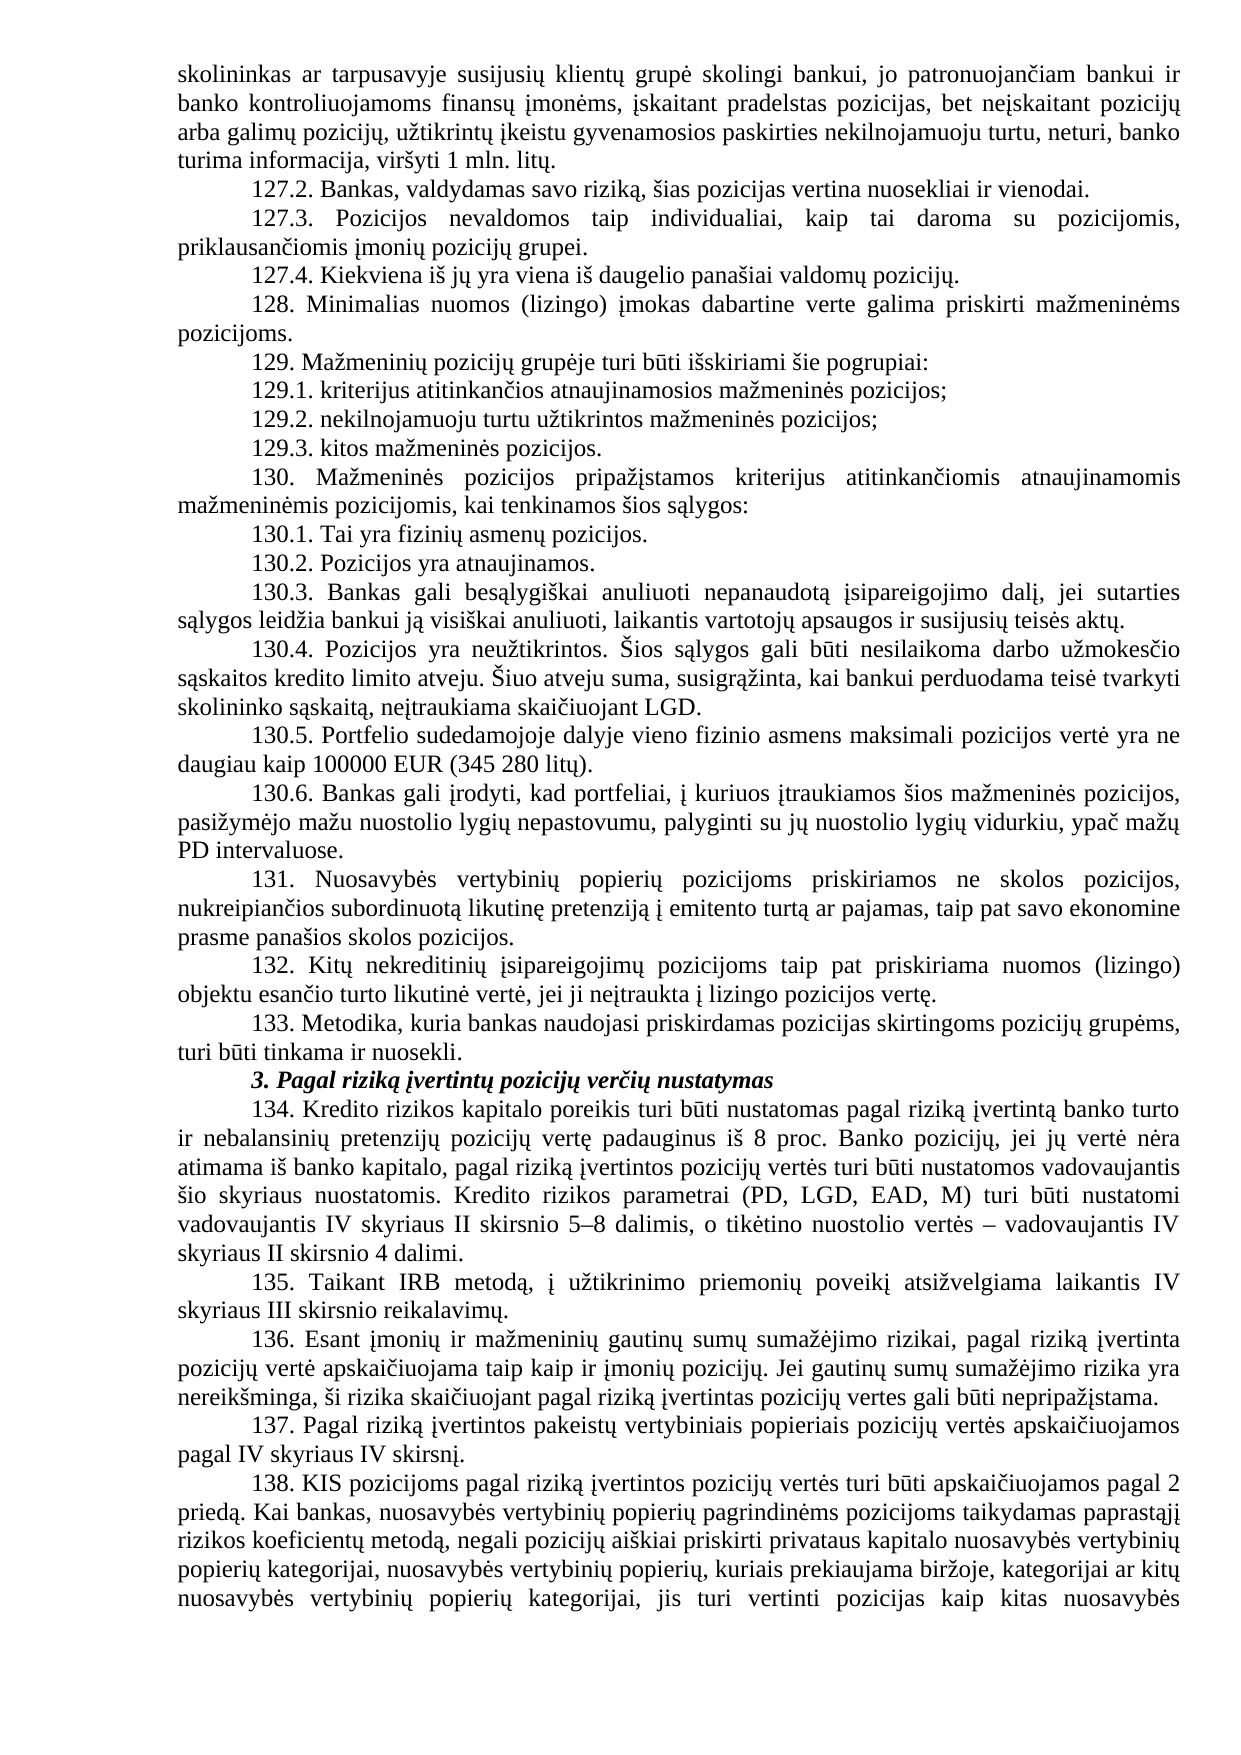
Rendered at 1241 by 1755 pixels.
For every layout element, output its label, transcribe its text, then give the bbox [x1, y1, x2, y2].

text 129.2. nekilnojamuoju turtu užtikrintos mažmeninės pozicijos; [177, 404, 1181, 433]
text 130.1. Tai yra fizinių asmenų pozicijos. [177, 519, 1181, 548]
text 127.2. Bankas, valdydamas savo riziką, šias pozicijas vertina nuosekliai ir vienodai. [177, 174, 1181, 203]
text 127.4. Kiekviena iš jų yra viena iš daugelio panašiai valdomų pozicijų. [177, 260, 1181, 289]
text 131. Nuosavybės vertybinių popierių pozicijoms priskiriamos ne skolos pozicijos, nukreipiančios subordinuotą likutinę pretenziją į emitento turtą ar pajamas, taip pat savo ekonomine prasme panašios skolos pozicijos. [177, 864, 1181, 950]
text skolininkas ar tarpusavyje susijusių klientų grupė skolingi bankui, jo patronuojančiam bankui ir banko kontroliuojamoms finansų įmonėms, įskaitant pradelstas pozicijas, bet neįskaitant pozicijų arba galimų pozicijų, užtikrintų įkeistu gyvenamosios paskirties nekilnojamuoju turtu, neturi, banko turima informacija, viršyti 1 mln. litų. [177, 59, 1181, 174]
text 132. Kitų nekreditinių įsipareigojimų pozicijoms taip pat priskiriama nuomos (lizingo) objektu esančio turto likutinė vertė, jei ji neįtraukta į lizingo pozicijos vertę. [177, 950, 1181, 1008]
text 128. Minimalias nuomos (lizingo) įmokas dabartine verte galima priskirti mažmeninėms pozicijoms. [177, 289, 1181, 347]
text 130.2. Pozicijos yra atnaujinamos. [177, 548, 1181, 577]
text 130. Mažmeninės pozicijos pripažįstamos kriterijus atitinkančiomis atnaujinamomis mažmeninėmis pozicijomis, kai tenkinamos šios sąlygos: [177, 462, 1181, 519]
text 138. KIS pozicijoms pagal riziką įvertintos pozicijų vertės turi būti apskaičiuojamos pagal 2 priedą. Kai bankas, nuosavybės vertybinių popierių pagrindinėms pozicijoms taikydamas paprastąjį rizikos koeficientų metodą, negali pozicijų aiškiai priskirti privataus kapitalo nuosavybės vertybinių popierių kategorijai, nuosavybės vertybinių popierių, kuriais prekiaujama biržoje, kategorijai ar kitų nuosavybės vertybinių popierių kategorijai, jis turi vertinti pozicijas kaip kitas nuosavybės [177, 1468, 1181, 1612]
text 129.1. kriterijus atitinkančios atnaujinamosios mažmeninės pozicijos; [177, 375, 1181, 404]
text 137. Pagal riziką įvertintos pakeistų vertybiniais popieriais pozicijų vertės apskaičiuojamos pagal IV skyriaus IV skirsnį. [177, 1410, 1181, 1468]
text 130.5. Portfelio sudedamojoje dalyje vieno fizinio asmens maksimali pozicijos vertė yra ne daugiau kaip 100000 EUR (345 280 litų). [177, 720, 1181, 778]
text 130.3. Bankas gali besąlygiškai anuliuoti nepanaudotą įsipareigojimo dalį, jei sutarties sąlygos leidžia bankui ją visiškai anuliuoti, laikantis vartotojų apsaugos ir susijusių teisės aktų. [177, 577, 1181, 634]
text 127.3. Pozicijos nevaldomos taip individualiai, kaip tai daroma su pozicijomis, priklausančiomis įmonių pozicijų grupei. [177, 203, 1181, 260]
text 134. Kredito rizikos kapitalo poreikis turi būti nustatomas pagal riziką įvertintą banko turto ir nebalansinių pretenzijų pozicijų vertę padauginus iš 8 proc. Banko pozicijų, jei jų vertė nėra atimama iš banko kapitalo, pagal riziką įvertintos pozicijų vertės turi būti nustatomos vadovaujantis šio skyriaus nuostatomis. Kredito rizikos parametrai (PD, LGD, EAD, M) turi būti nustatomi vadovaujantis IV skyriaus II skirsnio 5–8 dalimis, o tikėtino nuostolio vertės – vadovaujantis IV skyriaus II skirsnio 4 dalimi. [177, 1094, 1181, 1267]
text 129. Mažmeninių pozicijų grupėje turi būti išskiriami šie pogrupiai: [177, 347, 1181, 375]
text 136. Esant įmonių ir mažmeninių gautinų sumų sumažėjimo rizikai, pagal riziką įvertinta pozicijų vertė apskaičiuojama taip kaip ir įmonių pozicijų. Jei gautinų sumų sumažėjimo rizika yra nereikšminga, ši rizika skaičiuojant pagal riziką įvertintas pozicijų vertes gali būti nepripažįstama. [177, 1324, 1181, 1410]
text 3. Pagal riziką įvertintų pozicijų verčių nustatymas [177, 1065, 1181, 1094]
text 133. Metodika, kuria bankas naudojasi priskirdamas pozicijas skirtingoms pozicijų grupėms, turi būti tinkama ir nuosekli. [177, 1008, 1181, 1065]
text 129.3. kitos mažmeninės pozicijos. [177, 433, 1181, 462]
text 130.4. Pozicijos yra neužtikrintos. Šios sąlygos gali būti nesilaikoma darbo užmokesčio sąskaitos kredito limito atveju. Šiuo atveju suma, susigrąžinta, kai bankui perduodama teisė tvarkyti skolininko sąskaitą, neįtraukiama skaičiuojant LGD. [177, 634, 1181, 720]
text 130.6. Bankas gali įrodyti, kad portfeliai, į kuriuos įtraukiamos šios mažmeninės pozicijos, pasižymėjo mažu nuostolio lygių nepastovumu, palyginti su jų nuostolio lygių vidurkiu, ypač mažų PD intervaluose. [177, 778, 1181, 864]
text 135. Taikant IRB metodą, į užtikrinimo priemonių poveikį atsižvelgiama laikantis IV skyriaus III skirsnio reikalavimų. [177, 1267, 1181, 1324]
